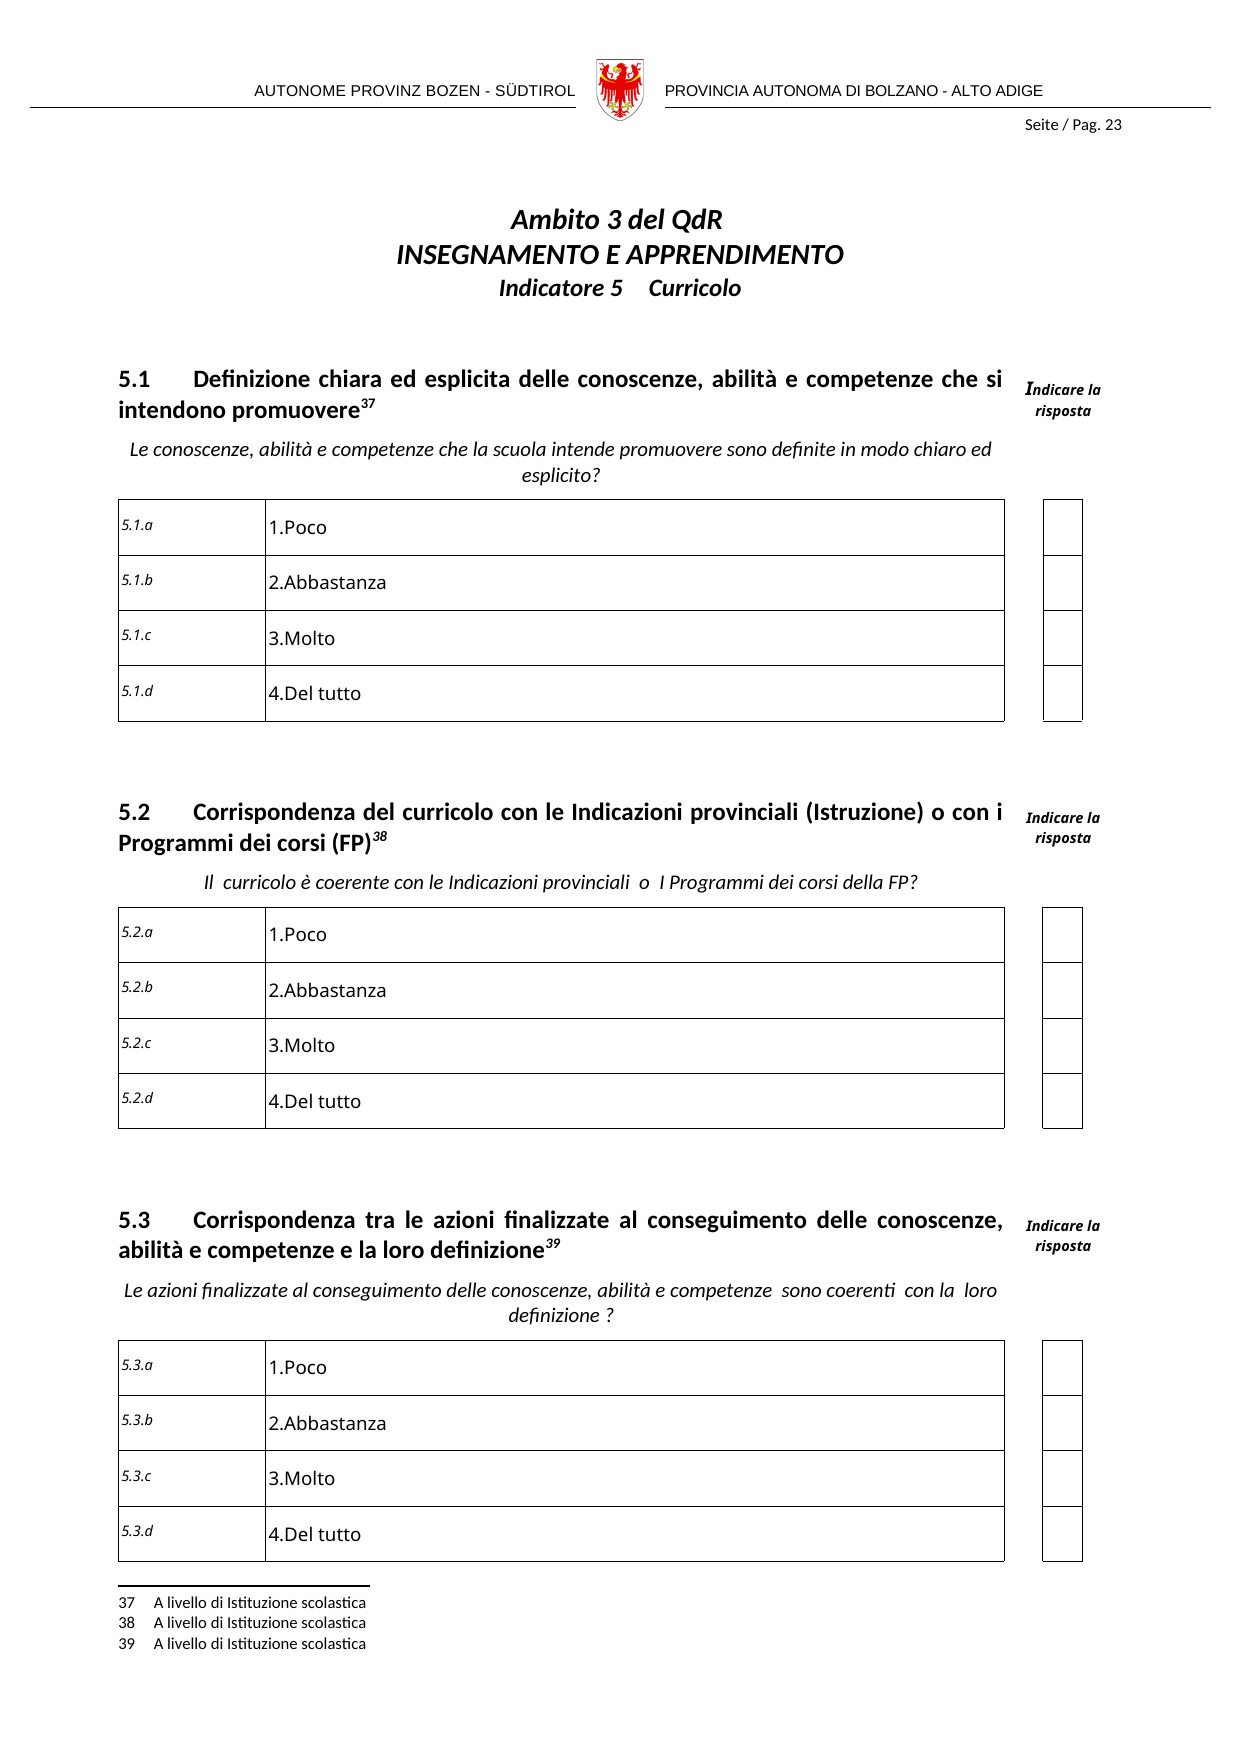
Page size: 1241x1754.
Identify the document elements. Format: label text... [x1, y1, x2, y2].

table_cell 5.3.d [119, 1507, 265, 1561]
table_cell [1005, 907, 1042, 962]
table_header 5.1 Definizione chiara ed esplicita delle conoscenze, abilità e competenze che si intendono promuovere Le conoscenze, abilità e competenze che la scuola intende promuovere sono definite in modo chiaro ed esplicito? [118, 364, 1004, 499]
table_cell 5.3.b [119, 1396, 265, 1450]
table_cell [1005, 499, 1043, 554]
table_header 5.3 Corrispondenza tra le azioni finalizzate al conseguimento delle conoscenze, abilità e competenze e la loro definizione Le azioni finalizzate al conseguimento delle conoscenze, abilità e competenze sono coerenti con la loro definizione ? [118, 1204, 1004, 1339]
table_cell [1043, 908, 1082, 962]
table_header 5.2 Corrispondenza del curricolo con le Indicazioni provinciali (Istruzione) o con i Programmi dei corsi (FP) Il curricolo è coerente con le Indicazioni provinciali o I Programmi dei corsi della FP? [118, 797, 1004, 907]
table_cell 1.Poco [266, 908, 1004, 962]
table_cell 5.2.b [119, 963, 265, 1017]
table_cell 5.1.b [119, 556, 265, 610]
table_cell [1043, 1396, 1082, 1450]
table_cell [1044, 611, 1082, 665]
table_cell 4.Del tutto [266, 1507, 1004, 1561]
table_cell [1083, 1018, 1122, 1073]
table_cell [1083, 1506, 1122, 1561]
table_cell 5.3.c [119, 1451, 265, 1506]
table_cell [1083, 555, 1122, 610]
table_cell 5.1.d [119, 666, 265, 721]
table_cell [1043, 1507, 1082, 1561]
table_cell [1082, 665, 1122, 721]
table_cell 2.Abbastanza [266, 556, 1004, 610]
table_cell [1083, 1450, 1122, 1506]
picture [596, 59, 644, 121]
table_cell [1083, 1073, 1122, 1128]
table_cell 5.1.a [119, 500, 265, 554]
table_cell [1083, 962, 1122, 1017]
table_cell 5.2.c [119, 1019, 265, 1073]
table_cell 5.2.d [119, 1074, 265, 1128]
table_cell [1005, 555, 1043, 610]
table_cell [1083, 1395, 1122, 1450]
table_cell [1044, 556, 1082, 610]
table_cell [1043, 963, 1082, 1017]
table_cell [1005, 1506, 1042, 1561]
table_cell 3.Molto [266, 1451, 1004, 1506]
table_cell [1005, 665, 1043, 721]
table_cell 1.Poco [266, 500, 1004, 554]
table_cell [1005, 1018, 1042, 1073]
table_cell 3.Molto [266, 611, 1004, 665]
table_cell [1083, 610, 1122, 665]
table_cell [1005, 1340, 1042, 1395]
table_cell [1083, 499, 1122, 554]
table_cell 5.2.a [119, 908, 265, 962]
table_cell 1.Poco [266, 1341, 1004, 1395]
table_cell 2.Abbastanza [266, 963, 1004, 1017]
table_cell 2.Abbastanza [266, 1396, 1004, 1450]
table_cell [1043, 666, 1082, 721]
table_cell [1005, 1395, 1042, 1450]
table_cell [1043, 1341, 1082, 1395]
table_cell 3.Molto [266, 1019, 1004, 1073]
table_cell 5.3.a [119, 1341, 265, 1395]
table_cell [1043, 1451, 1082, 1506]
table_cell [1043, 1074, 1082, 1128]
table_cell [1083, 1340, 1122, 1395]
table_cell [1005, 1073, 1042, 1128]
table_cell 5.1.c [119, 611, 265, 665]
text Indicatore 5 Curricolo [118, 272, 1122, 303]
table_header Indicare la risposta [1004, 797, 1122, 907]
table_cell [1044, 500, 1082, 554]
table_cell [1005, 610, 1043, 665]
table_cell [1043, 1019, 1082, 1073]
table_header Indicare la risposta [1004, 364, 1122, 499]
table_cell 4.Del tutto [266, 666, 1004, 721]
table_cell [1005, 962, 1042, 1017]
text Ambito 3 del QdR [118, 201, 1122, 236]
table_cell [1005, 1450, 1042, 1506]
text INSEGNAMENTO E APPRENDIMENTO [118, 236, 1122, 272]
table_header Indicare la risposta [1004, 1204, 1122, 1339]
table_cell [1083, 907, 1122, 962]
table_cell 4.Del tutto [266, 1074, 1004, 1128]
